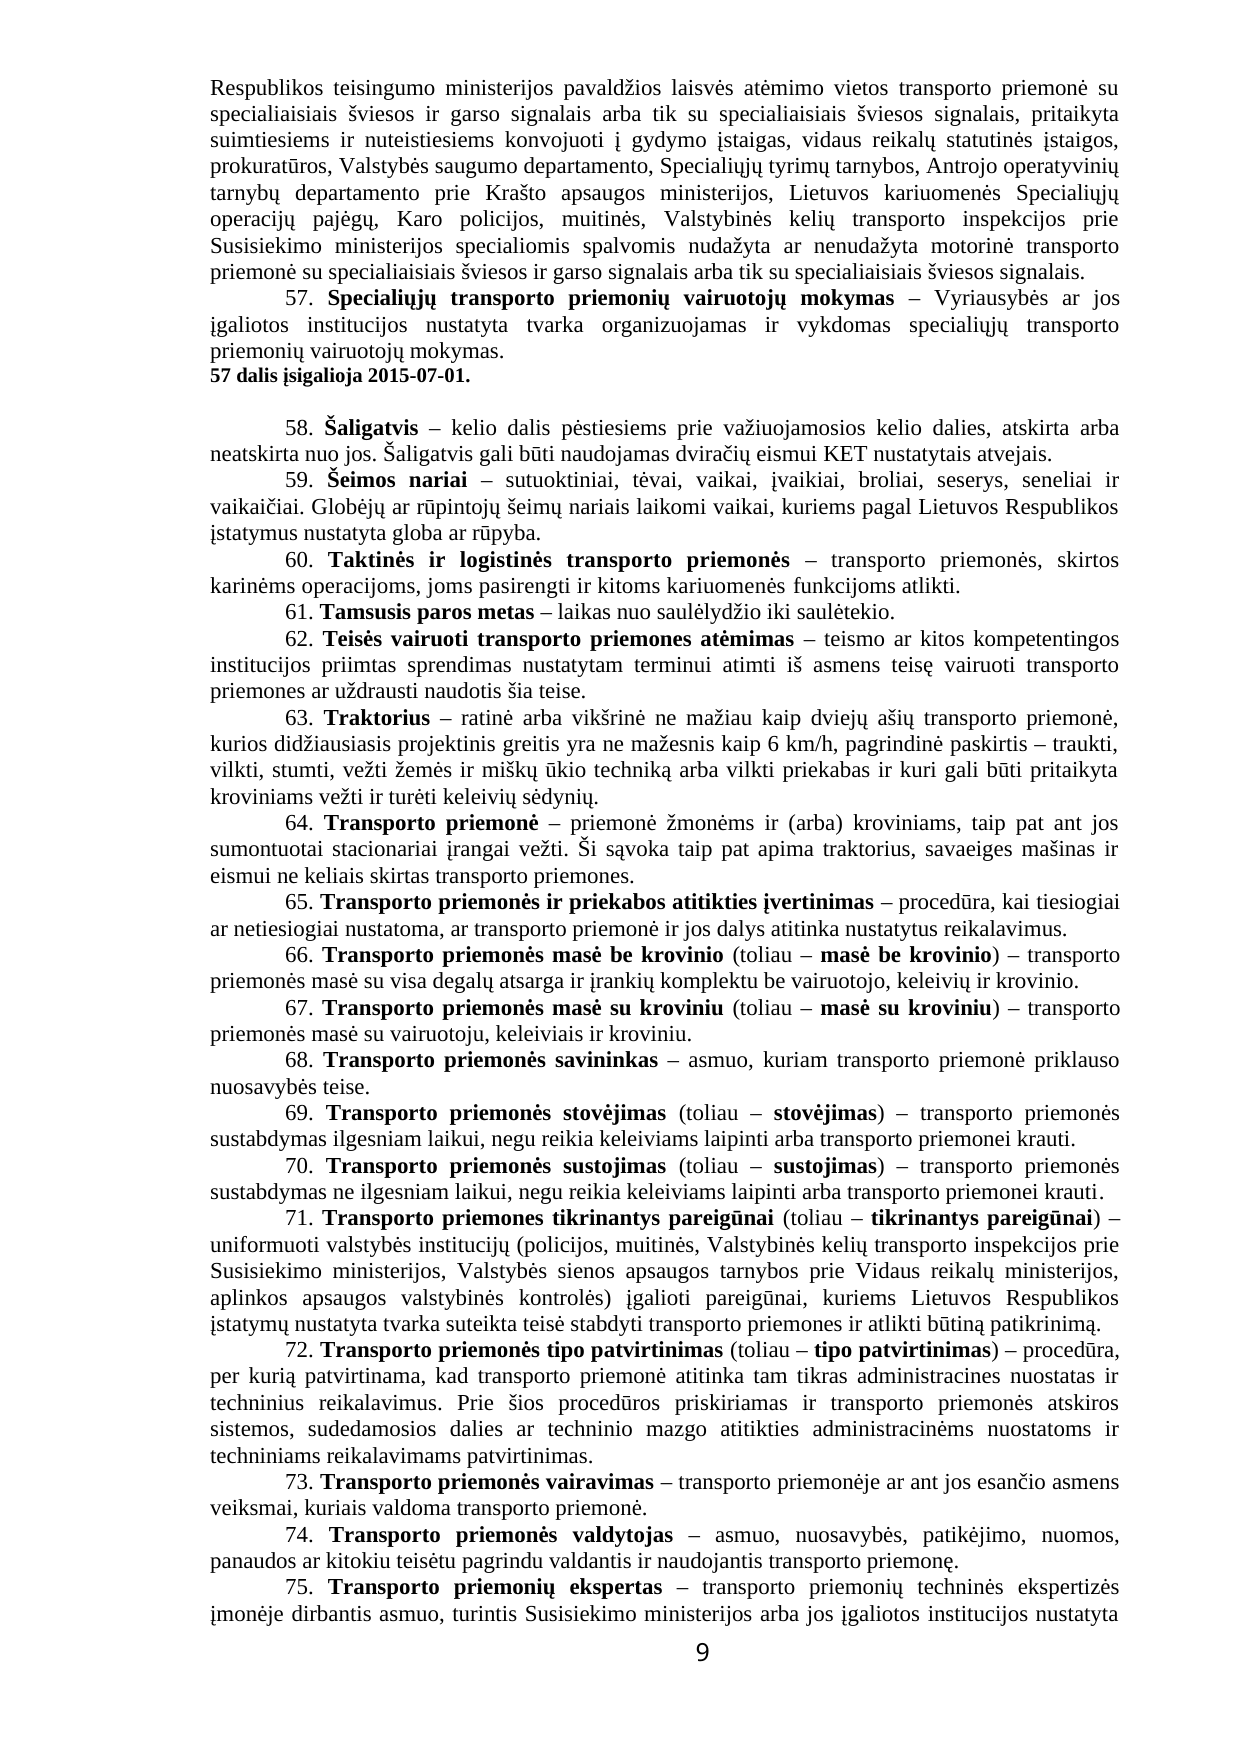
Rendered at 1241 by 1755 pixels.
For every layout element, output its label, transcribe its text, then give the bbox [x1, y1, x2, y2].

text 61. Tamsusis paros metas – laikas nuo saulėlydžio iki saulėtekio. [210, 598, 1120, 625]
text 73. Transporto priemonės vairavimas – transporto priemonėje ar ant jos esančio asmens veiksmai, kuriais valdoma transporto priemonė. [210, 1468, 1120, 1521]
text 74. Transporto priemonės valdytojas – asmuo, nuosavybės, patikėjimo, nuomos, panaudos ar kitokiu teisėtu pagrindu valdantis ir naudojantis transporto priemonę. [210, 1521, 1120, 1573]
text 58. Šaligatvis – kelio dalis pėstiesiems prie važiuojamosios kelio dalies, atskirta arba neatskirta nuo jos. Šaligatvis gali būti naudojamas dviračių eismui KET nustatytais atvejais. [210, 414, 1120, 467]
text 68. Transporto priemonės savininkas – asmuo, kuriam transporto priemonė priklauso nuosavybės teise. [210, 1046, 1120, 1099]
text 62. Teisės vairuoti transporto priemones atėmimas – teismo ar kitos kompetentingos institucijos priimtas sprendimas nustatytam terminui atimti iš asmens teisę vairuoti transporto priemones ar uždrausti naudotis šia teise. [210, 625, 1120, 704]
text 63. Traktorius – ratinė arba vikšrinė ne mažiau kaip dviejų ašių transporto priemonė, kurios didžiausiasis projektinis greitis yra ne mažesnis kaip 6 km/h, pagrindinė paskirtis – traukti, vilkti, stumti, vežti žemės ir miškų ūkio techniką arba vilkti priekabas ir kuri gali būti pritaikyta kroviniams vežti ir turėti keleivių sėdynių. [210, 704, 1120, 809]
text 67. Transporto priemonės masė su kroviniu (toliau – masė su kroviniu) – transporto priemonės masė su vairuotoju, keleiviais ir kroviniu. [210, 994, 1120, 1046]
text 57 dalis įsigalioja 2015-07-01. [210, 363, 1120, 387]
text 60. Taktinės ir logistinės transporto priemonės – transporto priemonės, skirtos karinėms operacijoms, joms pasirengti ir kitoms kariuomenės funkcijoms atlikti. [210, 546, 1120, 598]
text 66. Transporto priemonės masė be krovinio (toliau – masė be krovinio) – transporto priemonės masė su visa degalų atsarga ir įrankių komplektu be vairuotojo, keleivių ir krovinio. [210, 941, 1120, 994]
text 70. Transporto priemonės sustojimas (toliau – sustojimas) – transporto priemonės sustabdymas ne ilgesniam laikui, negu reikia keleiviams laipinti arba transporto priemonei krauti. [210, 1152, 1120, 1204]
text 59. Šeimos nariai – sutuoktiniai, tėvai, vaikai, įvaikiai, broliai, seserys, seneliai ir vaikaičiai. Globėjų ar rūpintojų šeimų nariais laikomi vaikai, kuriems pagal Lietuvos Respublikos įstatymus nustatyta globa ar rūpyba. [210, 467, 1120, 546]
text 57. Specialiųjų transporto priemonių vairuotojų mokymas – Vyriausybės ar jos įgaliotos institucijos nustatyta tvarka organizuojamas ir vykdomas specialiųjų transporto priemonių vairuotojų mokymas. [210, 284, 1120, 363]
text 69. Transporto priemonės stovėjimas (toliau – stovėjimas) – transporto priemonės sustabdymas ilgesniam laikui, negu reikia keleiviams laipinti arba transporto priemonei krauti. [210, 1099, 1120, 1152]
text 71. Transporto priemones tikrinantys pareigūnai (toliau – tikrinantys pareigūnai) – uniformuoti valstybės institucijų (policijos, muitinės, Valstybinės kelių transporto inspekcijos prie Susisiekimo ministerijos, Valstybės sienos apsaugos tarnybos prie Vidaus reikalų ministerijos, aplinkos apsaugos valstybinės kontrolės) įgalioti pareigūnai, kuriems Lietuvos Respublikos įstatymų nustatyta tvarka suteikta teisė stabdyti transporto priemones ir atlikti būtiną patikrinimą. [210, 1204, 1120, 1336]
text 64. Transporto priemonė – priemonė žmonėms ir (arba) kroviniams, taip pat ant jos sumontuotai stacionariai įrangai vežti. Ši sąvoka taip pat apima traktorius, savaeiges mašinas ir eismui ne keliais skirtas transporto priemones. [210, 809, 1120, 888]
text Respublikos teisingumo ministerijos pavaldžios laisvės atėmimo vietos transporto priemonė su specialiaisiais šviesos ir garso signalais arba tik su specialiaisiais šviesos signalais, pritaikyta suimtiesiems ir nuteistiesiems konvojuoti į gydymo įstaigas, vidaus reikalų statutinės įstaigos, prokuratūros, Valstybės saugumo departamento, Specialiųjų tyrimų tarnybos, Antrojo operatyvinių tarnybų departamento prie Krašto apsaugos ministerijos, Lietuvos kariuomenės Specialiųjų operacijų pajėgų, Karo policijos, muitinės, Valstybinės kelių transporto inspekcijos prie Susisiekimo ministerijos specialiomis spalvomis nudažyta ar nenudažyta motorinė transporto priemonė su specialiaisiais šviesos ir garso signalais arba tik su specialiaisiais šviesos signalais. [210, 73, 1120, 284]
text 75. Transporto priemonių ekspertas – transporto priemonių techninės ekspertizės įmonėje dirbantis asmuo, turintis Susisiekimo ministerijos arba jos įgaliotos institucijos nustatyta [210, 1573, 1120, 1626]
text 72. Transporto priemonės tipo patvirtinimas (toliau – tipo patvirtinimas) – procedūra, per kurią patvirtinama, kad transporto priemonė atitinka tam tikras administracines nuostatas ir techninius reikalavimus. Prie šios procedūros priskiriamas ir transporto priemonės atskiros sistemos, sudedamosios dalies ar techninio mazgo atitikties administracinėms nuostatoms ir techniniams reikalavimams patvirtinimas. [210, 1336, 1120, 1468]
text 65. Transporto priemonės ir priekabos atitikties įvertinimas – procedūra, kai tiesiogiai ar netiesiogiai nustatoma, ar transporto priemonė ir jos dalys atitinka nustatytus reikalavimus. [210, 888, 1120, 941]
